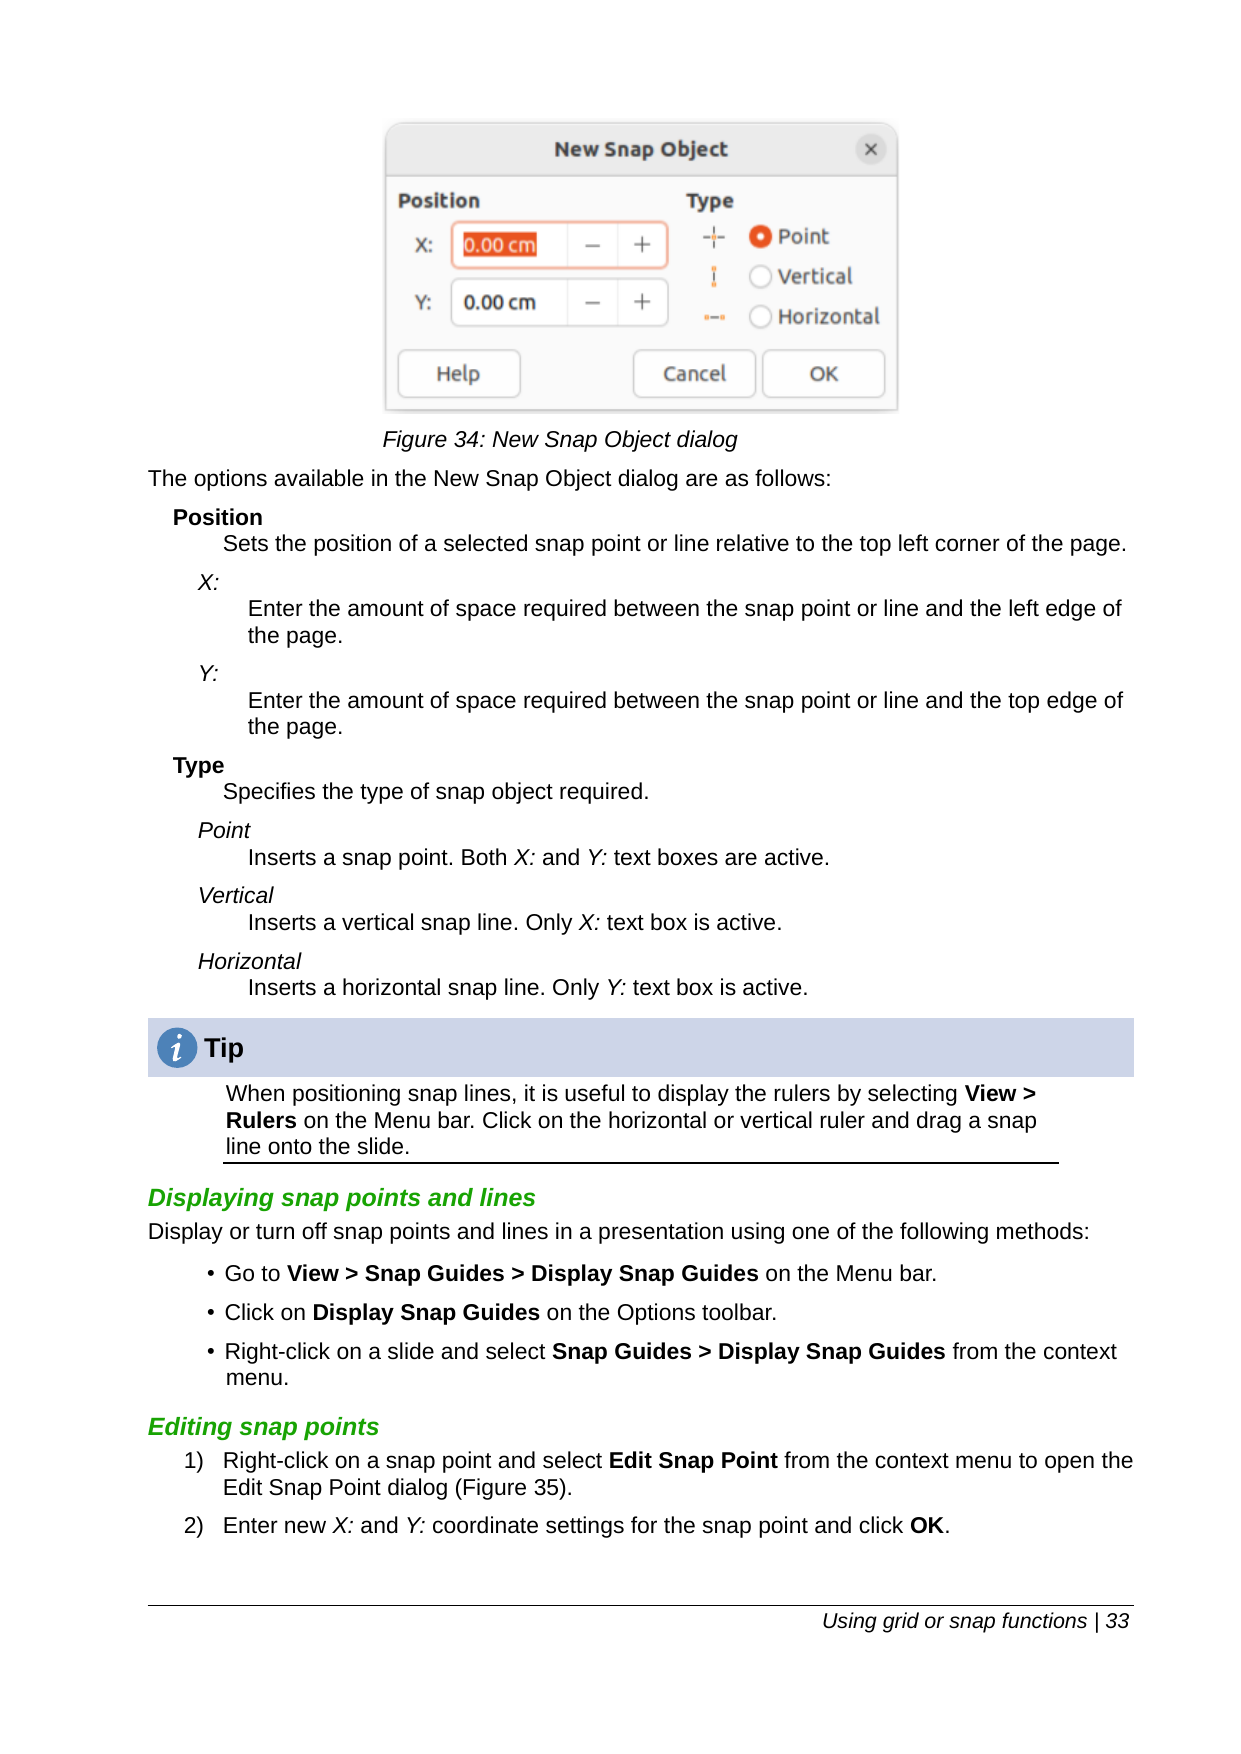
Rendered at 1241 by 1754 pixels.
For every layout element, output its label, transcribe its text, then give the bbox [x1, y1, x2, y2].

subtitle Tip [148, 1018, 1134, 1077]
subtitle Editing snap points [148, 1412, 1134, 1441]
text When positioning snap lines, it is useful to display the rulers by selecting View > Rulers on the Menu bar. Click on the horizontal or vertical ruler and drag a snap line onto the slide. [223, 1077, 1059, 1162]
text The options available in the New Snap Object dialog are as follows: [148, 465, 1134, 491]
list Right-click on a snap point and select Edit Snap Point from the context menu to open the Edit Snap Point dialog (Figure 35). [204, 1447, 1134, 1500]
picture [382, 118, 900, 414]
list Enter new X: and Y: coordinate settings for the snap point and click OK. [204, 1512, 1134, 1539]
text Inserts a horizontal snap line. Only Y: text box is active. [248, 974, 1134, 1000]
text Horizontal [198, 948, 1134, 974]
text Point [198, 817, 1134, 843]
text Display or turn off snap points and lines in a presentation using one of the following methods: [148, 1218, 1134, 1244]
text Inserts a snap point. Both X: and Y: text boxes are active. [248, 843, 1134, 870]
text X: [198, 569, 1134, 595]
text Position [173, 504, 1134, 530]
list Go to View > Snap Guides > Display Snap Guides on the Menu bar. [204, 1257, 1134, 1286]
text Specifies the type of snap object required. [223, 778, 1134, 805]
text Enter the amount of space required between the snap point or line and the top edge of the page. [248, 687, 1134, 739]
text Y: [198, 660, 1134, 687]
list Click on Display Snap Guides on the Options toolbar. [204, 1296, 1134, 1325]
text Sets the position of a selected snap point or line relative to the top left corner of the page. [223, 530, 1134, 556]
text Inserts a vertical snap line. Only X: text box is active. [248, 909, 1134, 935]
subtitle Displaying snap points and lines [148, 1183, 1134, 1212]
text Figure 34: New Snap Object dialog [382, 426, 899, 452]
text Vertical [198, 882, 1134, 909]
list Right-click on a slide and select Snap Guides > Display Snap Guides from the context menu. [204, 1335, 1134, 1393]
text Enter the amount of space required between the snap point or line and the left edge of the page. [248, 595, 1134, 648]
text Type [173, 752, 1134, 778]
